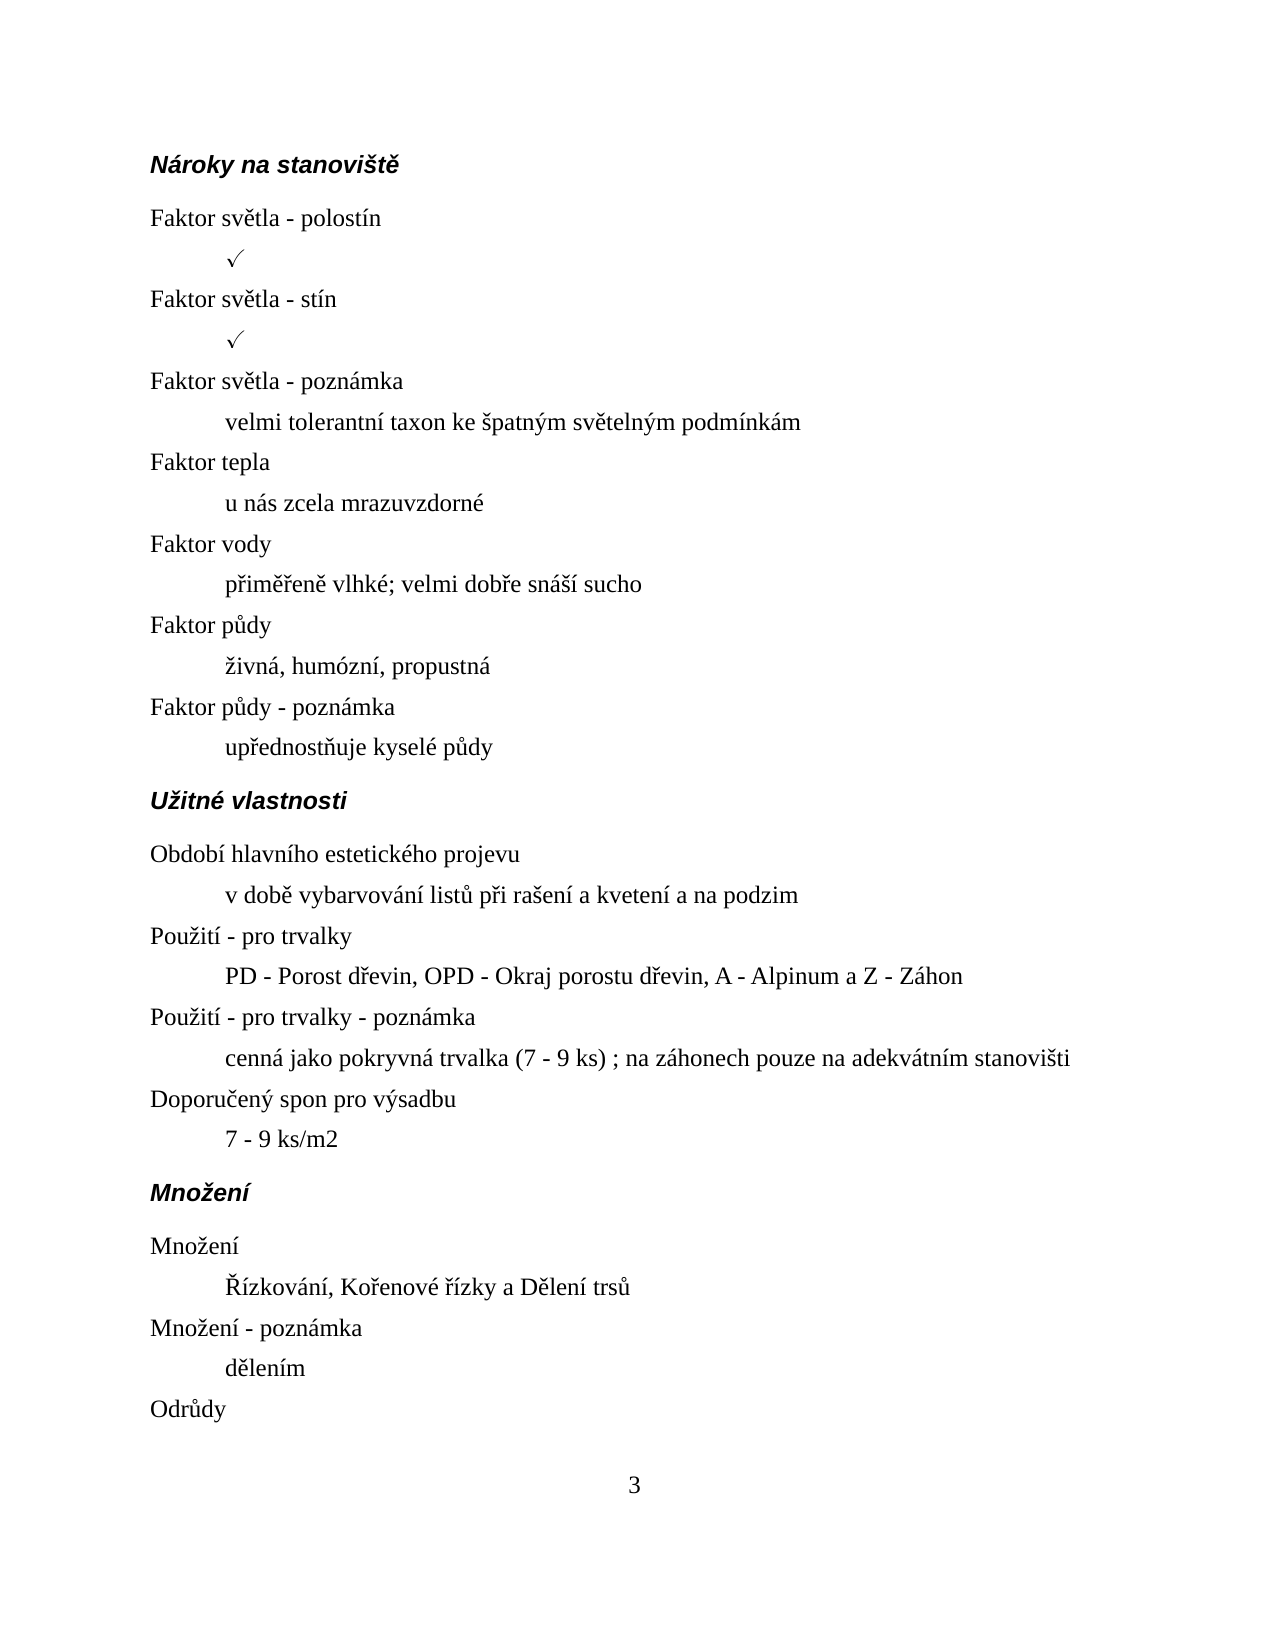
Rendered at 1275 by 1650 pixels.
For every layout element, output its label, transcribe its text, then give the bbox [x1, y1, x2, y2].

text živná, humózní, propustná [225, 651, 1125, 680]
text upřednostňuje kyselé půdy [225, 732, 1125, 761]
text Odrůdy [150, 1394, 1125, 1423]
text Řízkování, Kořenové řízky a Dělení trsů [225, 1272, 1125, 1301]
subtitle Množení [150, 1178, 1125, 1207]
text 7 - 9 ks/m2 [225, 1124, 1125, 1153]
text Použití - pro trvalky - poznámka [150, 1002, 1125, 1031]
text Faktor světla - poznámka [150, 366, 1125, 395]
text Faktor půdy [150, 610, 1125, 639]
text Použití - pro trvalky [150, 921, 1125, 949]
text Množení - poznámka [150, 1313, 1125, 1341]
text Faktor světla - stín [150, 284, 1125, 313]
text v době vybarvování listů při rašení a kvetení a na podzim [225, 880, 1125, 909]
text Faktor světla - polostín [150, 203, 1125, 232]
text Období hlavního estetického projevu [150, 839, 1125, 868]
text dělením [225, 1353, 1125, 1382]
text cenná jako pokryvná trvalka (7 - 9 ks) ; na záhonech pouze na adekvátním stanovišti [225, 1043, 1125, 1072]
text velmi tolerantní taxon ke špatným světelným podmínkám [225, 407, 1125, 435]
text Doporučený spon pro výsadbu [150, 1084, 1125, 1112]
text Faktor půdy - poznámka [150, 692, 1125, 721]
text ✓ [225, 325, 1125, 354]
subtitle Užitné vlastnosti [150, 786, 1125, 815]
text Faktor tepla [150, 447, 1125, 476]
text ✓ [225, 244, 1125, 272]
text přiměřeně vlhké; velmi dobře snáší sucho [225, 569, 1125, 598]
text PD - Porost dřevin, OPD - Okraj porostu dřevin, A - Alpinum a Z - Záhon [225, 961, 1125, 990]
text u nás zcela mrazuvzdorné [225, 488, 1125, 517]
text Faktor vody [150, 529, 1125, 558]
subtitle Nároky na stanoviště [150, 150, 1125, 178]
text Množení [150, 1231, 1125, 1260]
